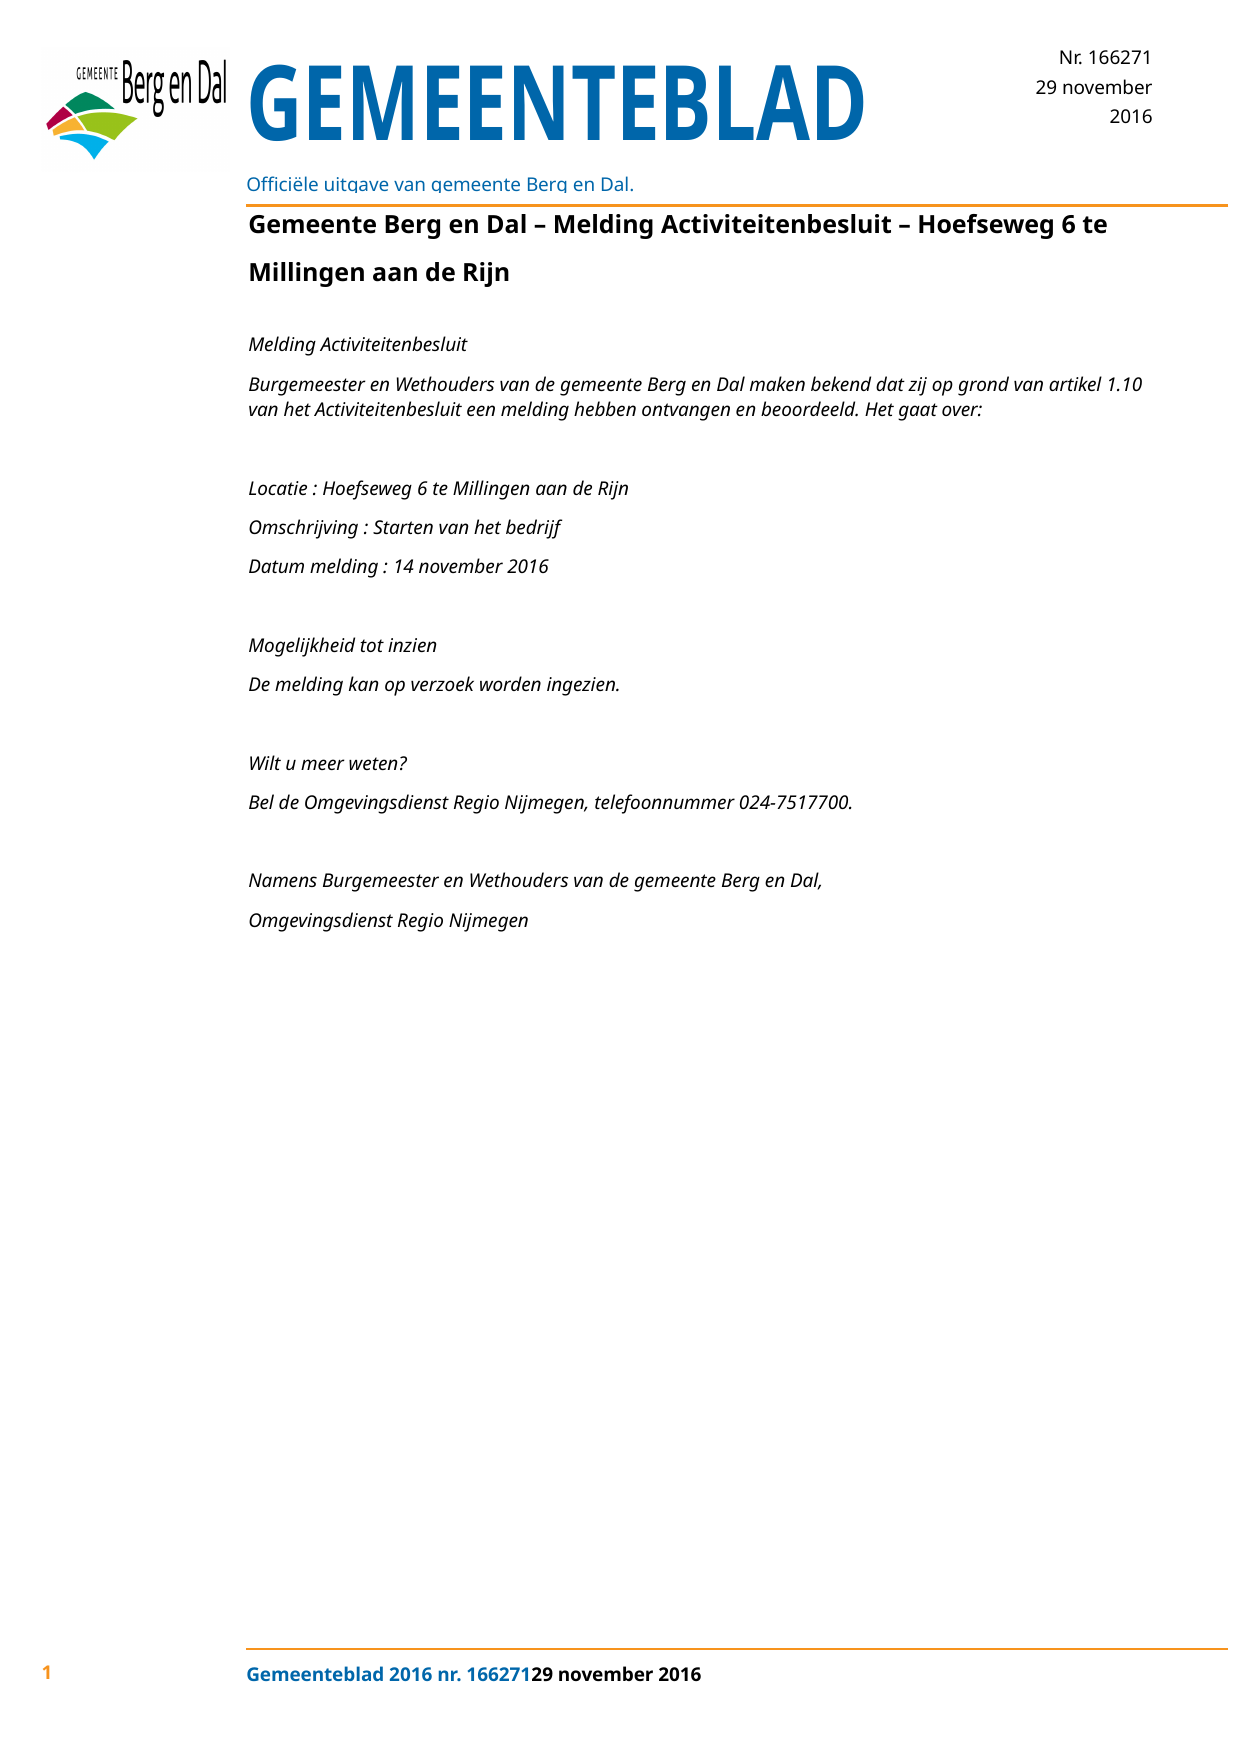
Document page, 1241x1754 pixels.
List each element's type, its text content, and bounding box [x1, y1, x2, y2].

text De melding kan op verzoek worden ingezien. [248, 671, 1152, 697]
text Datum melding : 14 november 2016 [248, 553, 1152, 579]
text Melding Activiteitenbesluit [248, 331, 1152, 357]
text Wilt u meer weten? [248, 750, 1152, 776]
text Omschrijving : Starten van het bedrijf [248, 514, 1152, 540]
text Omgevingsdienst Regio Nijmegen [248, 907, 1152, 933]
text Mogelijkheid tot inzien [248, 632, 1152, 658]
text Locatie : Hoefseweg 6 te Millingen aan de Rijn [248, 475, 1152, 501]
picture [41, 47, 231, 172]
text Gemeente Berg en Dal – Melding Activiteitenbesluit – Hoefseweg 6 te Millingen aan de Rijn [248, 207, 1152, 288]
text Burgemeester en Wethouders van de gemeente Berg en Dal maken bekend dat zij op grond van artikel 1.10 van het Activiteitenbesluit een melding hebben ontvangen en beoordeeld. Het gaat over: [248, 371, 1152, 422]
text Namens Burgemeester en Wethouders van de gemeente Berg en Dal, [248, 868, 1152, 893]
text Bel de Omgevingsdienst Regio Nijmegen, telefoonnummer 024-7517700. [248, 789, 1152, 815]
